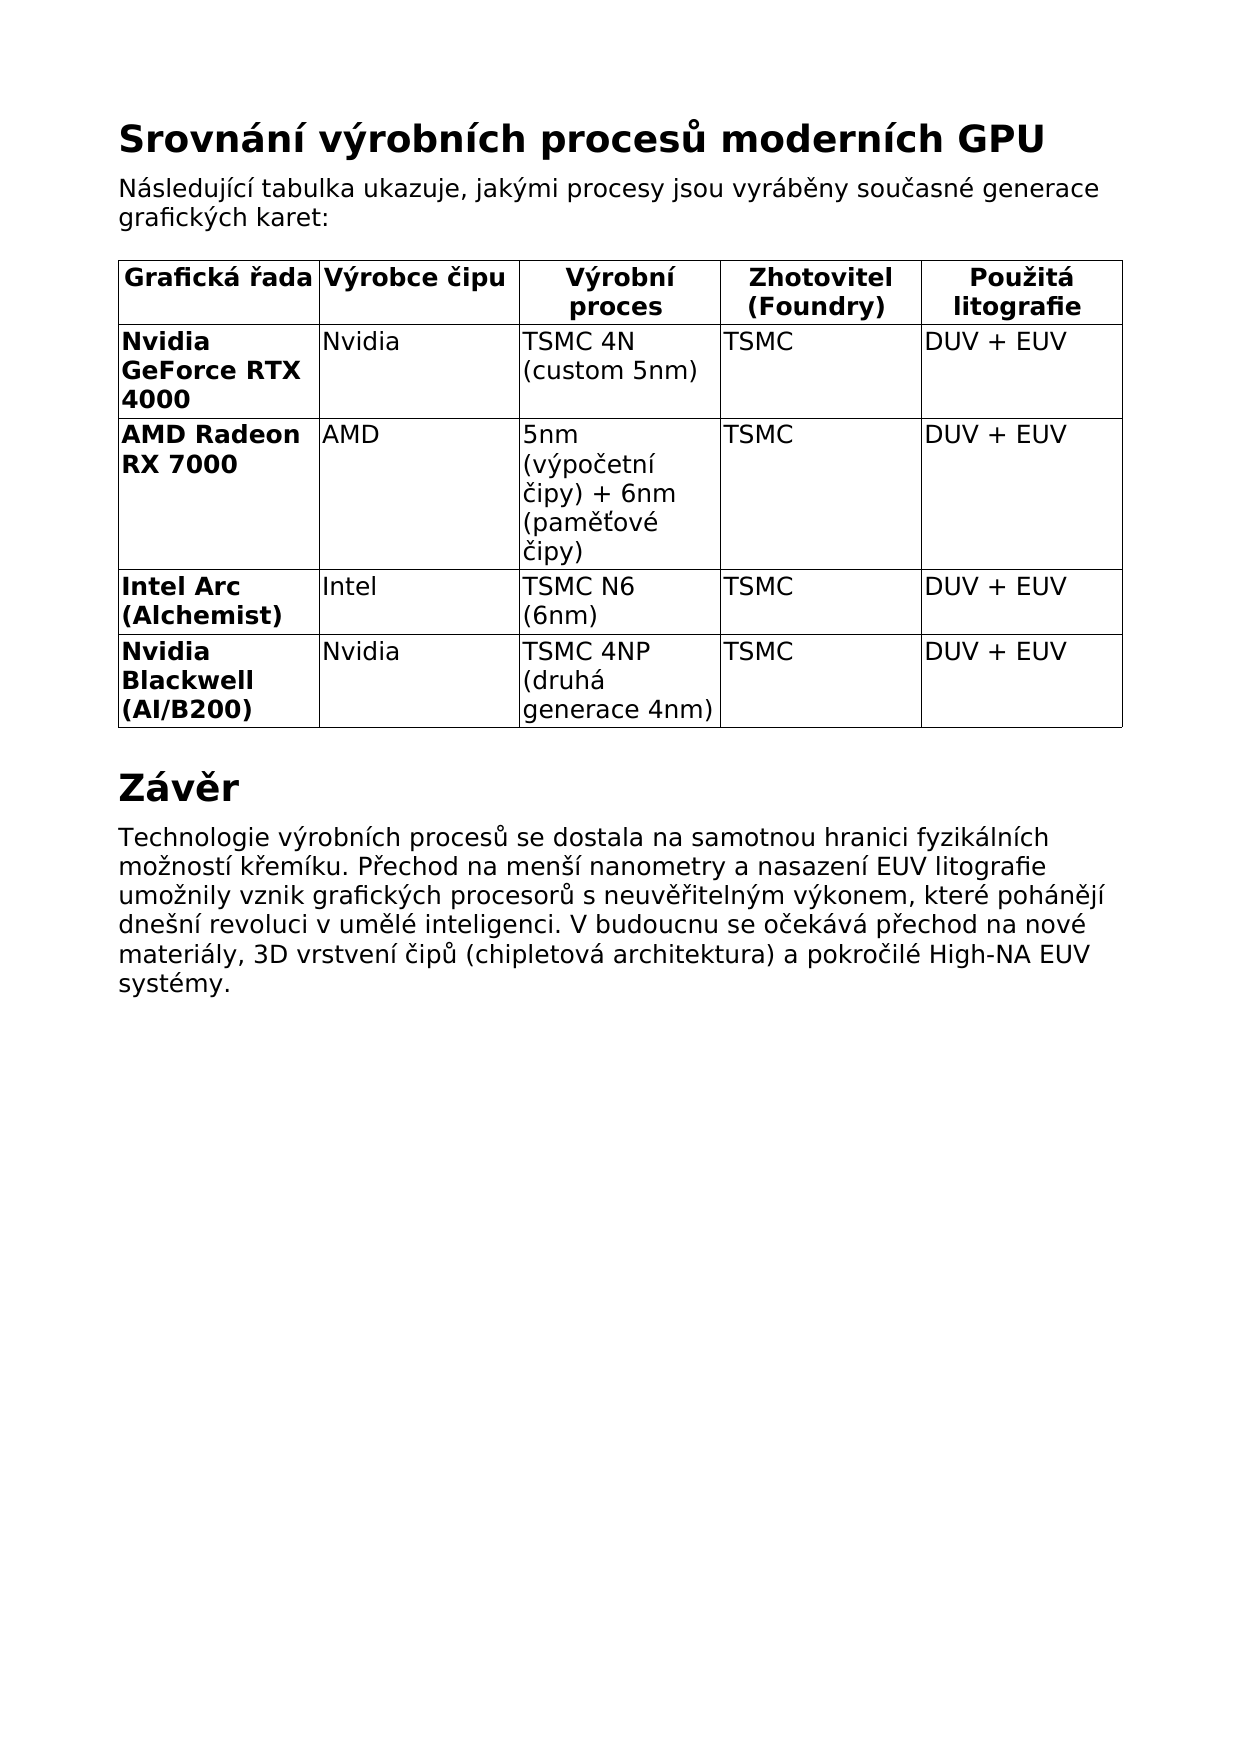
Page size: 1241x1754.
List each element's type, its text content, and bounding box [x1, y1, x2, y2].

table_header Použitá litografie [922, 261, 1122, 324]
table_cell DUV + EUV [922, 419, 1122, 569]
table_header Grafická řada [119, 261, 319, 324]
table_header Výrobní proces [520, 261, 720, 324]
table_cell DUV + EUV [922, 570, 1122, 634]
table_cell Intel [320, 570, 519, 634]
table_cell AMD Radeon RX 7000 [119, 419, 319, 569]
text Technologie výrobních procesů se dostala na samotnou hranici fyzikálních možností křemíku. Přechod na menší nanometry a nasazení EUV litografie umožnily vznik grafických procesorů s neuvěřitelným výkonem, které pohánějí dnešní revoluci v umělé inteligenci. V budoucnu se očekává přechod na nové materiály, 3D vrstvení čipů (chipletová architektura) a pokročilé High-NA EUV systémy. [118, 823, 1122, 998]
table_cell TSMC [721, 570, 921, 634]
table_cell TSMC [721, 325, 921, 418]
table_cell Nvidia [320, 635, 519, 727]
table_header Zhotovitel (Foundry) [721, 261, 921, 324]
subtitle Závěr [118, 767, 1122, 811]
table_cell Nvidia Blackwell (AI/B200) [119, 635, 319, 727]
table_cell DUV + EUV [922, 635, 1122, 727]
subtitle Srovnání výrobních procesů moderních GPU [118, 118, 1122, 162]
table_header Výrobce čipu [320, 261, 519, 324]
table_cell TSMC 4N (custom 5nm) [520, 325, 720, 418]
text Následující tabulka ukazuje, jakými procesy jsou vyráběny současné generace grafických karet: [118, 174, 1122, 233]
table_cell TSMC [721, 419, 921, 569]
table_cell Nvidia [320, 325, 519, 418]
table_cell Intel Arc (Alchemist) [119, 570, 319, 634]
table_cell DUV + EUV [922, 325, 1122, 418]
table_cell TSMC [721, 635, 921, 727]
table_cell AMD [320, 419, 519, 569]
table_cell Nvidia GeForce RTX 4000 [119, 325, 319, 418]
table_cell TSMC N6 (6nm) [520, 570, 720, 634]
table_cell TSMC 4NP (druhá generace 4nm) [520, 635, 720, 727]
table_cell 5nm (výpočetní čipy) + 6nm (paměťové čipy) [520, 419, 720, 569]
